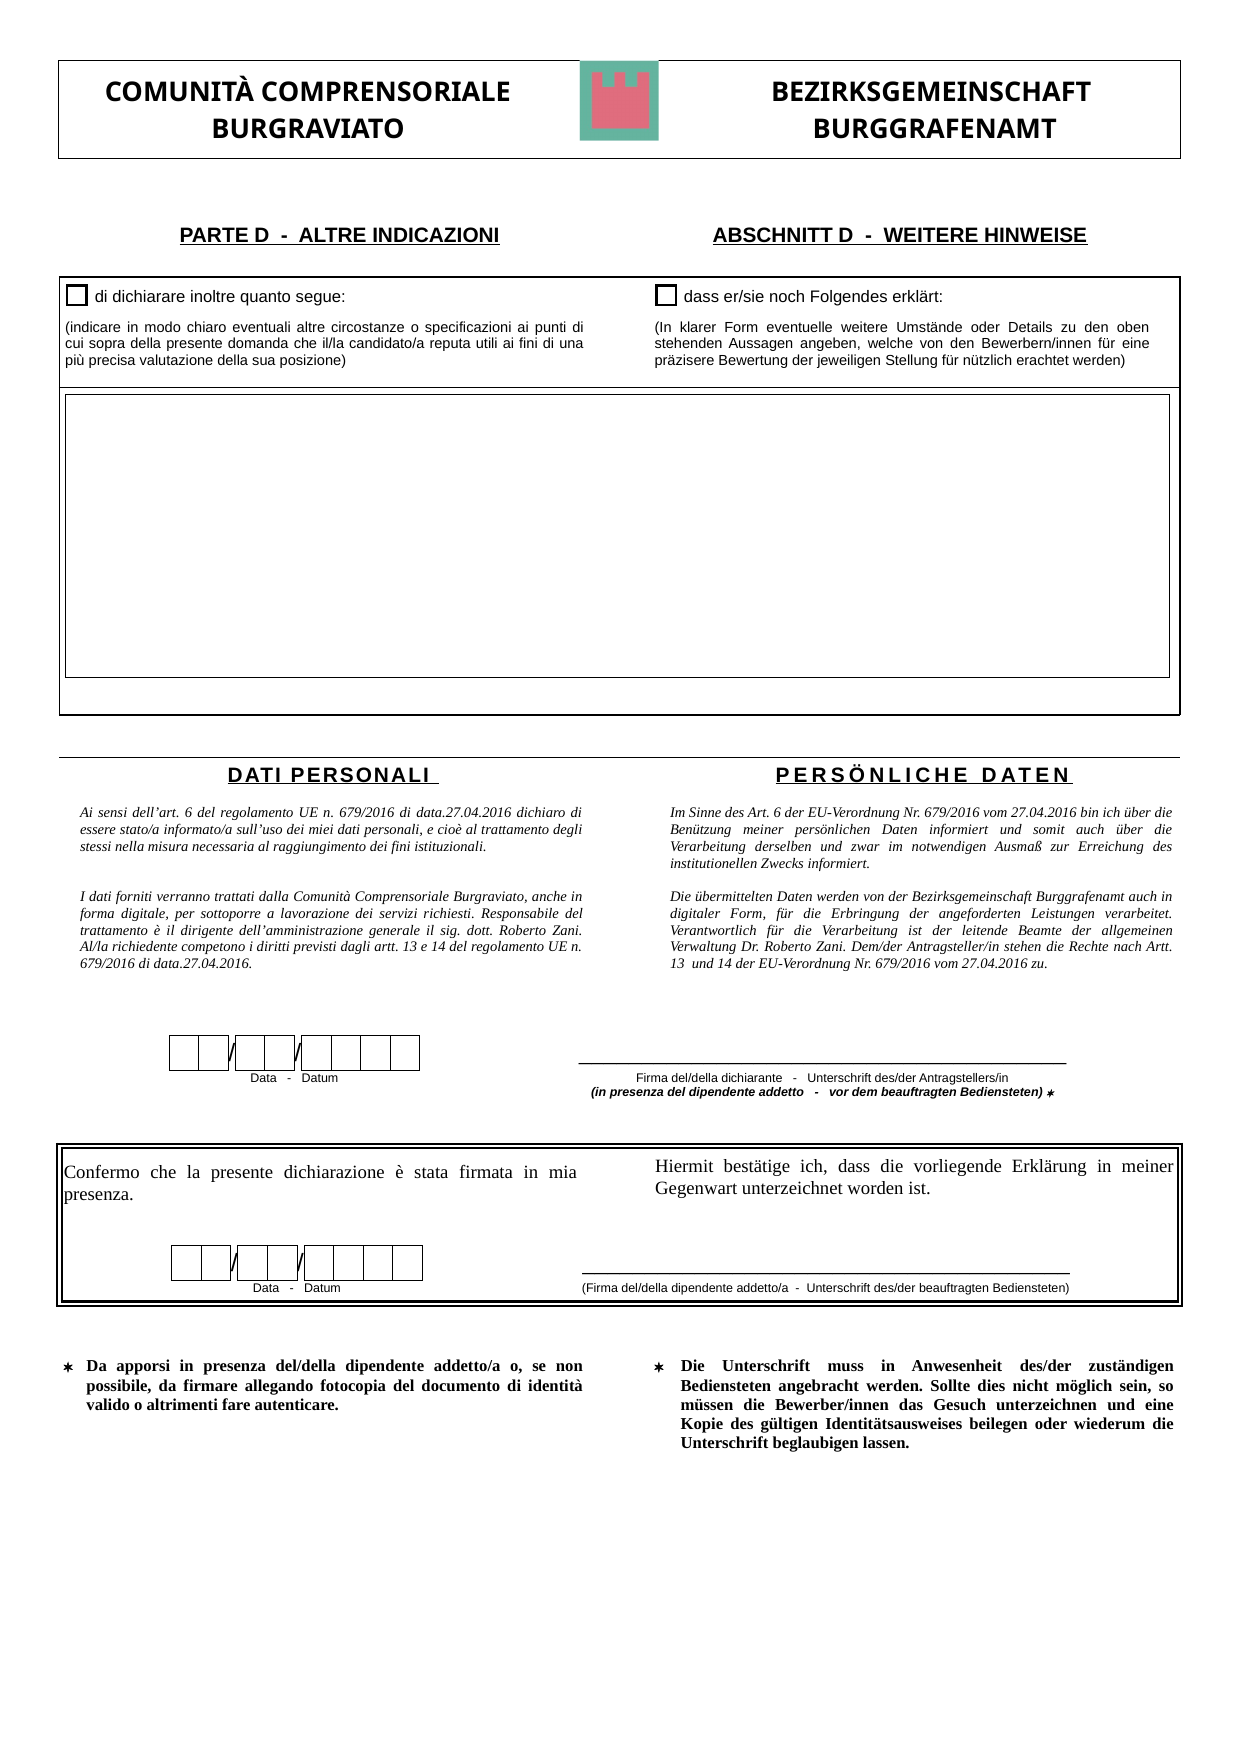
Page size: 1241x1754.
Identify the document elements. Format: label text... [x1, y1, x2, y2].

table_header  Die Unterschrift muss in Anwesenheit des/der zuständigen Bediensteten angebracht werden. Sollte dies nicht möglich sein, so müssen die Bewerber/innen das Gesuch unterzeichnen und eine Kopie des gültigen Identitätsausweises beilegen oder wiederum die Unterschrift beglaubigen lassen. [649, 1350, 1180, 1463]
table_header  Da apporsi in presenza del/della dipendente addetto/a o, se non possibile, da firmare allegando fotocopia del documento di identità valido o altrimenti fare autenticare. [59, 1350, 590, 1463]
table_header (In klarer Form eventuelle weitere Umstände oder Details zu den oben stehenden Aussagen angeben, welche von den Bewerbern/innen für eine präzisere Bewertung der jeweiligen Stellung für nützlich erachtet werden) [649, 313, 1179, 387]
table_header [591, 313, 648, 387]
table_header [590, 1149, 649, 1210]
table_header (indicare in modo chiaro eventuali altre circostanze o specificazioni ai punti di cui sopra della presente domanda che il/la candidato/a reputa utili ai fini di una più precisa valutazione della sua posizione) [60, 313, 591, 387]
table_cell Im Sinne des Art. 6 der EU-Verordnung Nr. 679/2016 vom 27.04.2016 bin ich über die Benützung meiner persönlichen Daten informiert und somit auch über die Verarbeitung derselben und zwar im notwendigen Ausmaß zur Erreichung des institutionellen Zwecks informiert. Die übermittelten Daten werden von der Bezirksgemeinschaft Burggrafenamt auch in digitaler Form, für die Erbringung der angeforderten Leistungen verarbeitet. Verantwortlich für die Verarbeitung ist der leitende Beamte der allgemeinen Verwaltung Dr. Roberto Zani. Dem/der Antragsteller/in stehen die Rechte nach Artt. 13 und 14 der EU-Verordnung Nr. 679/2016 vom 27.04.2016 zu. [649, 798, 1180, 977]
table_cell [590, 798, 649, 977]
text (in presenza del dipendente addetto - vor dem beauftragten Bediensteten)  [59, 1085, 1180, 1099]
table_header PARTE D - ALTRE INDICAZIONI [59, 193, 619, 276]
text Data - Datum Firma del/della dichiarante - Unterschrift des/der Antragstellers/in [59, 1071, 1180, 1085]
text // _______________________________________ [420, 1035, 1180, 1071]
table_header [59, 716, 1180, 757]
table_header [591, 278, 648, 313]
table_header di dichiarare inoltre quanto segue: [60, 278, 591, 313]
text // _______________________________________ [59, 1035, 169, 1071]
table_cell // _______________________________________ Data - Datum (Firma del/della dipendente addetto/a - Unterschrift des/der beauftragten Bediensteten) [63, 1210, 1177, 1300]
table_cell [60, 388, 1179, 714]
table_header [590, 758, 649, 798]
table_header [590, 1350, 649, 1463]
table_header dass er/sie noch Folgendes erklärt: [649, 278, 1179, 313]
table_header DATI PERSONALI [59, 758, 590, 798]
table_header Confermo che la presente dichiarazione è stata firmata in mia presenza. [63, 1149, 590, 1210]
table_header PERSÖNLICHE DATEN [649, 758, 1180, 798]
table_header Hiermit bestätige ich, dass die vorliegende Erklärung in meiner Gegenwart unterzeichnet worden ist. [649, 1149, 1177, 1210]
table_cell Ai sensi dell’art. 6 del regolamento UE n. 679/2016 di data.27.04.2016 dichiaro di essere stato/a informato/a sull’uso dei miei dati personali, e cioè al trattamento degli stessi nella misura necessaria al raggiungimento dei fini istituzionali. I dati forniti verranno trattati dalla Comunità Comprensoriale Burgraviato, anche in forma digitale, per sottoporre a lavorazione dei servizi richiesti. Responsabile del trattamento è il dirigente dell’amministrazione generale il sig. dott. Roberto Zani. Al/la richiedente competono i diritti previsti dagli artt. 13 e 14 del regolamento UE n. 679/2016 di data.27.04.2016. [59, 798, 590, 977]
table_header ABSCHNITT D - WEITERE HINWEISE [620, 193, 1180, 276]
